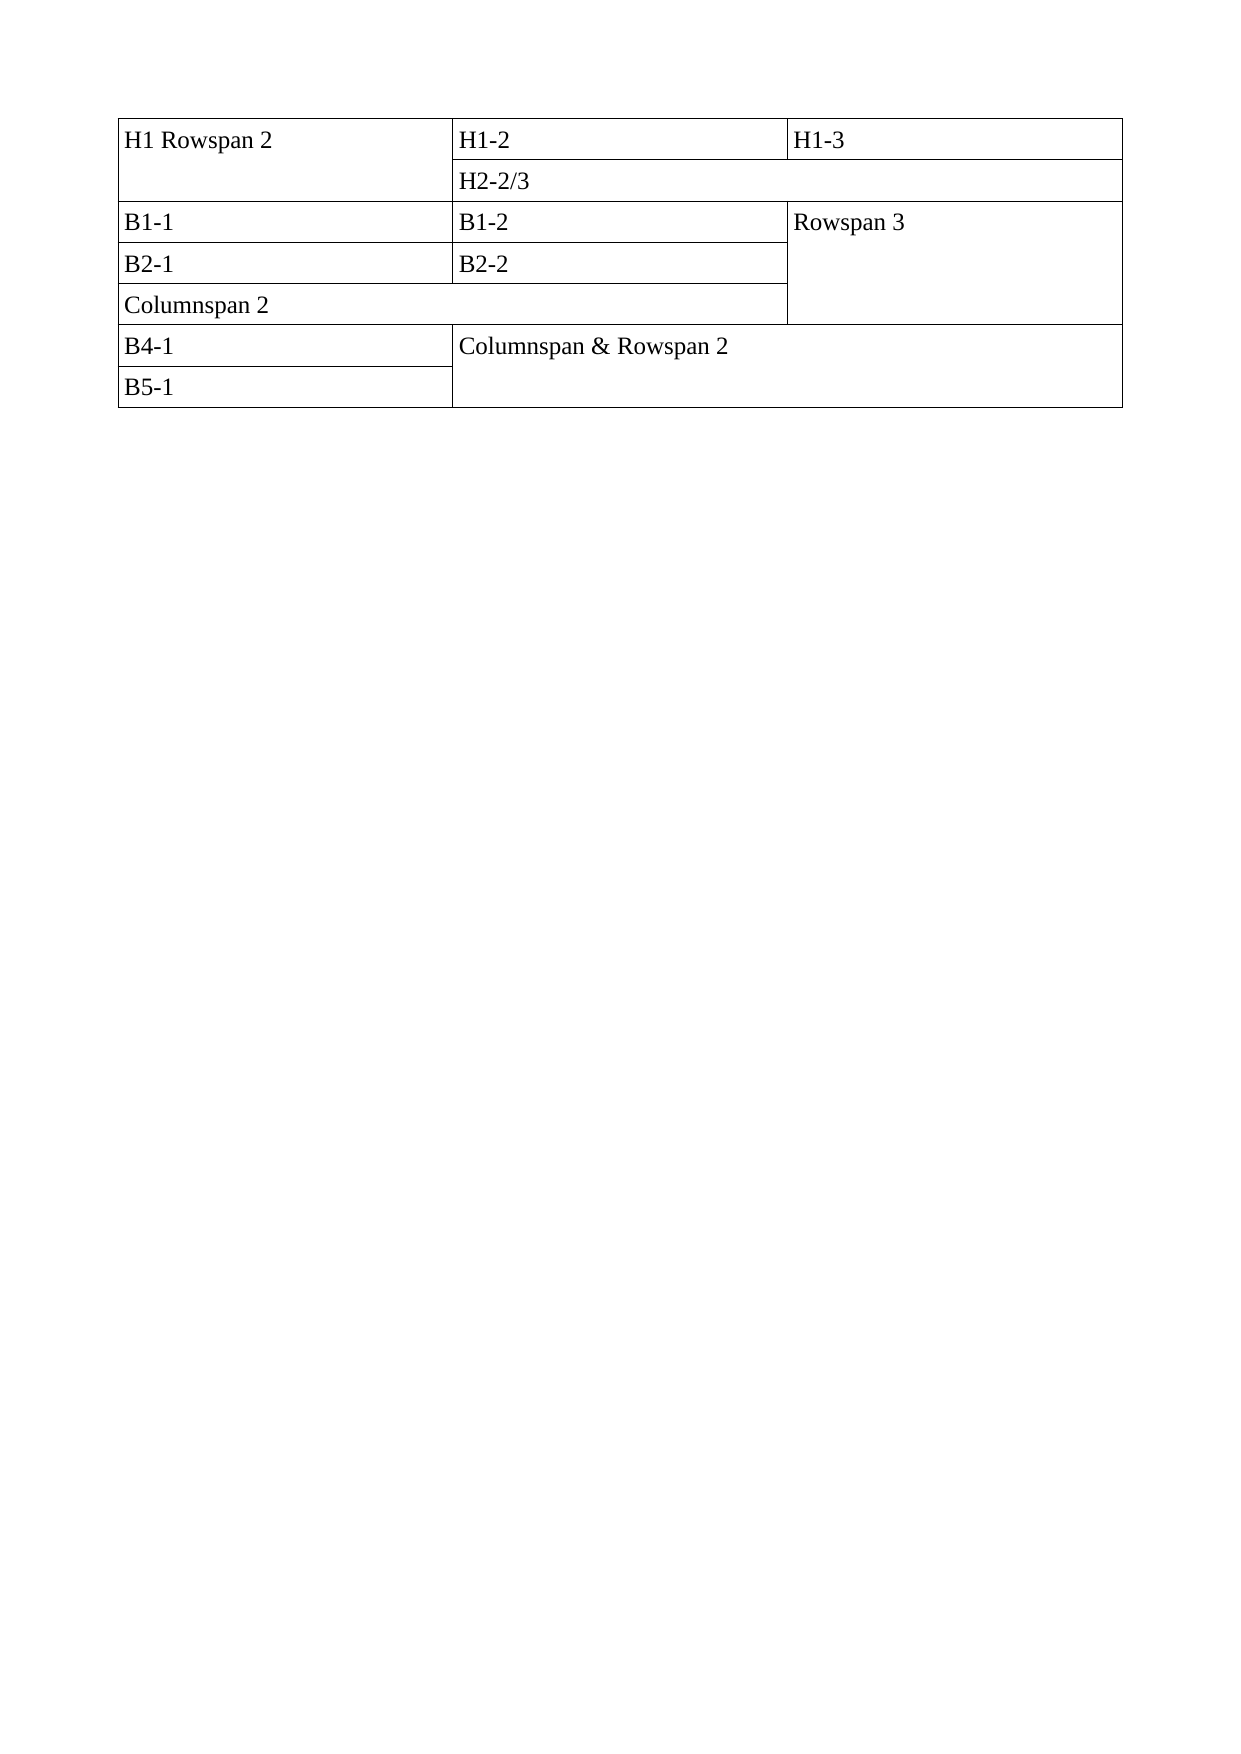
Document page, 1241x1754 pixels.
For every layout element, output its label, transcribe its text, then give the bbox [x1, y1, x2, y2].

table_cell H2-2/3 [453, 160, 1122, 201]
table_cell B4-1 [119, 325, 452, 366]
table_cell B2-1 [119, 243, 452, 283]
table_cell Columnspan 2 [119, 284, 787, 324]
table_header H1 Rowspan 2 [119, 119, 452, 201]
table_cell B2-2 [453, 243, 787, 283]
table_cell B1-1 [119, 202, 452, 242]
table_cell Columnspan & Rowspan 2 [453, 325, 1122, 407]
table_header H1-3 [788, 119, 1122, 159]
table_header H1-2 [453, 119, 787, 159]
table_cell B1-2 [453, 202, 787, 242]
table_cell Rowspan 3 [788, 202, 1122, 324]
table_cell B5-1 [119, 367, 452, 407]
